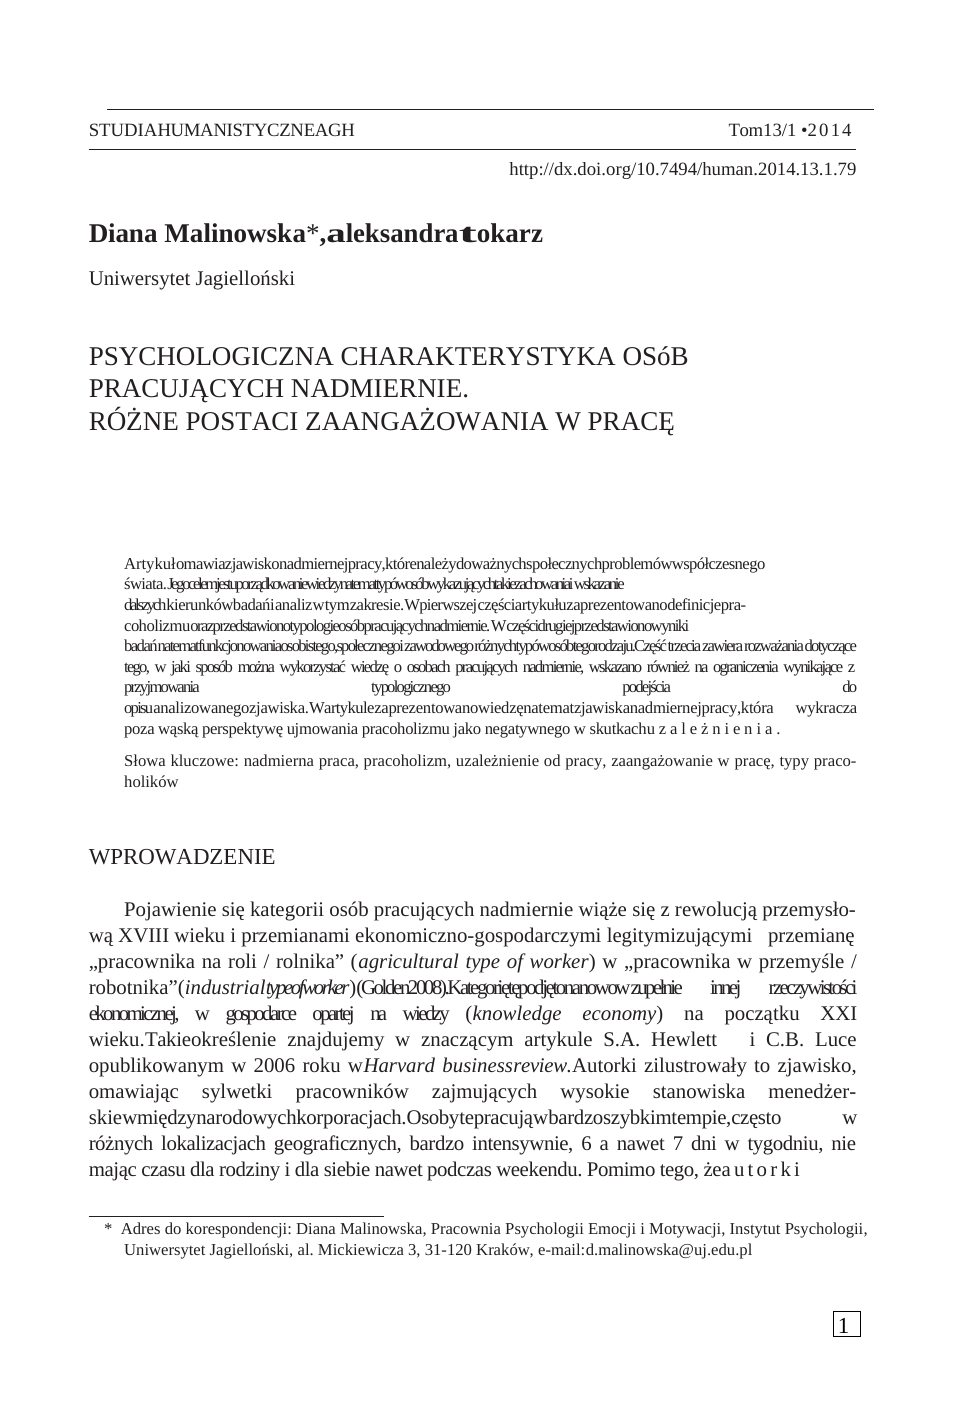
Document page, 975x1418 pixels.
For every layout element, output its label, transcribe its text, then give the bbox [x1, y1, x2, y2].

text PRACUJĄCYCH NADMIERNIE. [88, 372, 869, 403]
text Uniwersytet Jagielloński [88, 266, 869, 290]
text „pracownika na roli / rolnika” (agricultural type of worker) w „pracownika w przemyśle / robotnika”(industrialtypeofworker)(Golden2008).Kategoriętępodjętonanowowzupełnie innej rzeczywistości ekonomicznej, w gospodarce opartej na wiedzy (knowledge economy) na początku XXI wieku.Takieokreślenie znajdujemy w znaczącym artykule S.A. Hewlett i C.B. Luce opublikowanym w 2006 roku wHarvard businessreview.Autorki zilustrowały to zjawisko, omawiając sylwetki pracowników zajmujących wysokie stanowiska menedżer- skiewmiędzynarodowychkorporacjach.Osobytepracująwbardzoszybkimtempie,często w różnych lokalizacjach geograficznych, bardzo intensywnie, 6 a nawet 7 dni w tygodniu, nie mając czasu dla rodziny i dla siebie nawet podczas weekendu. Pomimo tego, żeautorki [88, 949, 857, 1181]
subtitle WPROWADZENIE [88, 843, 869, 869]
text Uniwersytet Jagielloński, al. Mickiewicza 3, 31-120 Kraków, e-mail:d.malinowska@uj.edu.pl [124, 1240, 869, 1259]
text Diana Malinowska*,aleksandratokarz [88, 218, 869, 249]
text * Adres do korespondencji: Diana Malinowska, Pracownia Psychologii Emocji i Motywacji, Instytut Psychologii, [104, 1219, 869, 1238]
text STUDIAHUMANISTYCZNEAGH Tom13/1 •2014 [88, 119, 869, 140]
text Artykułomawiazjawiskonadmiernejpracy,którenależydoważnychspołecznychproblemówwspółczesnego świata.Jegocelemjestuporządkowaniewiedzynatemattypówosóbwykazującychtakiezachowaniaiwskazanie dalszychkierunkówbadańianalizwtymzakresie.Wpierwszejczęściartykułuzaprezentowanodefinicjepra- coholizmuorazprzedstawionotypologieosóbpracującychnadmiernie.Wczęścidrugiejprzedstawionowyniki badańnatematfunkcjonowaniaosobistego,społecznegoizawodowegoróżnychtypówosóbtegorodzaju.Część trzecia zawiera rozważania dotyczące tego, w jaki sposób można wykorzystać wiedzę o osobach pracujących nadmiernie, wskazano również na ograniczenia wynikające z przyjmowania typologicznego podejścia do opisuanalizowanegozjawiska.Wartykulezaprezentowanowiedzęnatematzjawiskanadmiernejpracy,która wykracza poza wąską perspektywę ujmowania pracoholizmu jako negatywnego w skutkachuzależnienia. [124, 553, 857, 738]
text Słowa kluczowe: nadmierna praca, pracoholizm, uzależnienie od pracy, zaangażowanie w pracę, typy praco- holików [124, 751, 857, 791]
text Pojawienie się kategorii osób pracujących nadmiernie wiąże się z rewolucją przemysło- wą XVIII wieku i przemianami ekonomiczno-gospodarczymi legitymizującymi przemianę [88, 897, 858, 947]
text RÓŻNE POSTACI ZAANGAŻOWANIA W PRACĘ [88, 405, 869, 436]
text PSYCHOLOGICZNA CHARAKTERYSTYKA OSóB [88, 340, 869, 371]
text http://dx.doi.org/10.7494/human.2014.13.1.79 [509, 147, 869, 179]
